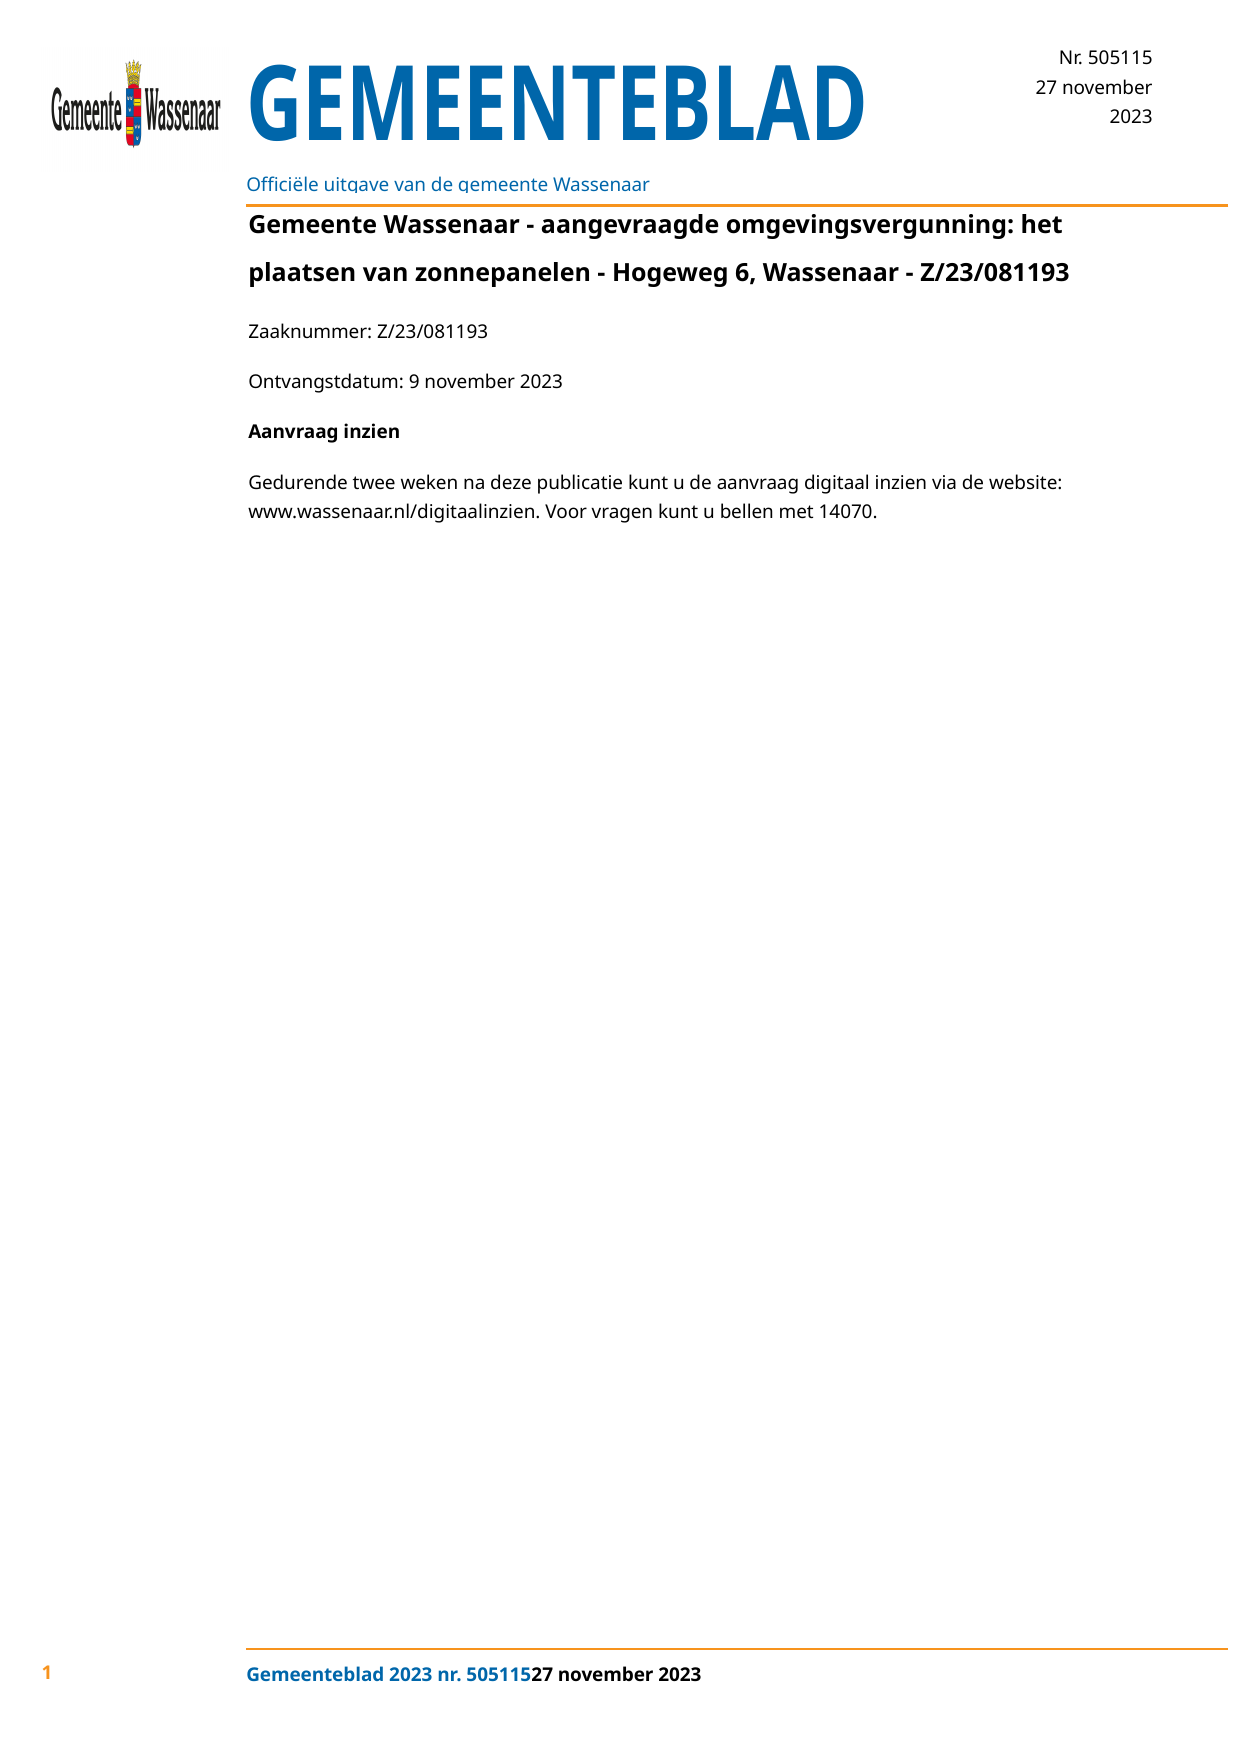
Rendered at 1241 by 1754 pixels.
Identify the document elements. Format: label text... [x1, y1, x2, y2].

text Ontvangstdatum: 9 november 2023 [248, 368, 1152, 394]
text Zaaknummer: Z/23/081193 [248, 318, 1152, 344]
text Gemeente Wassenaar - aangevraagde omgevingsvergunning: het plaatsen van zonnepanelen - Hogeweg 6, Wassenaar - Z/23/081193 [248, 207, 1152, 288]
picture [41, 47, 231, 172]
text Gedurende twee weken na deze publicatie kunt u de aanvraag digitaal inzien via de website: www.wassenaar.nl/digitaalinzien. Voor vragen kunt u bellen met 14070. [248, 469, 1152, 524]
text Aanvraag inzien [248, 419, 1152, 444]
